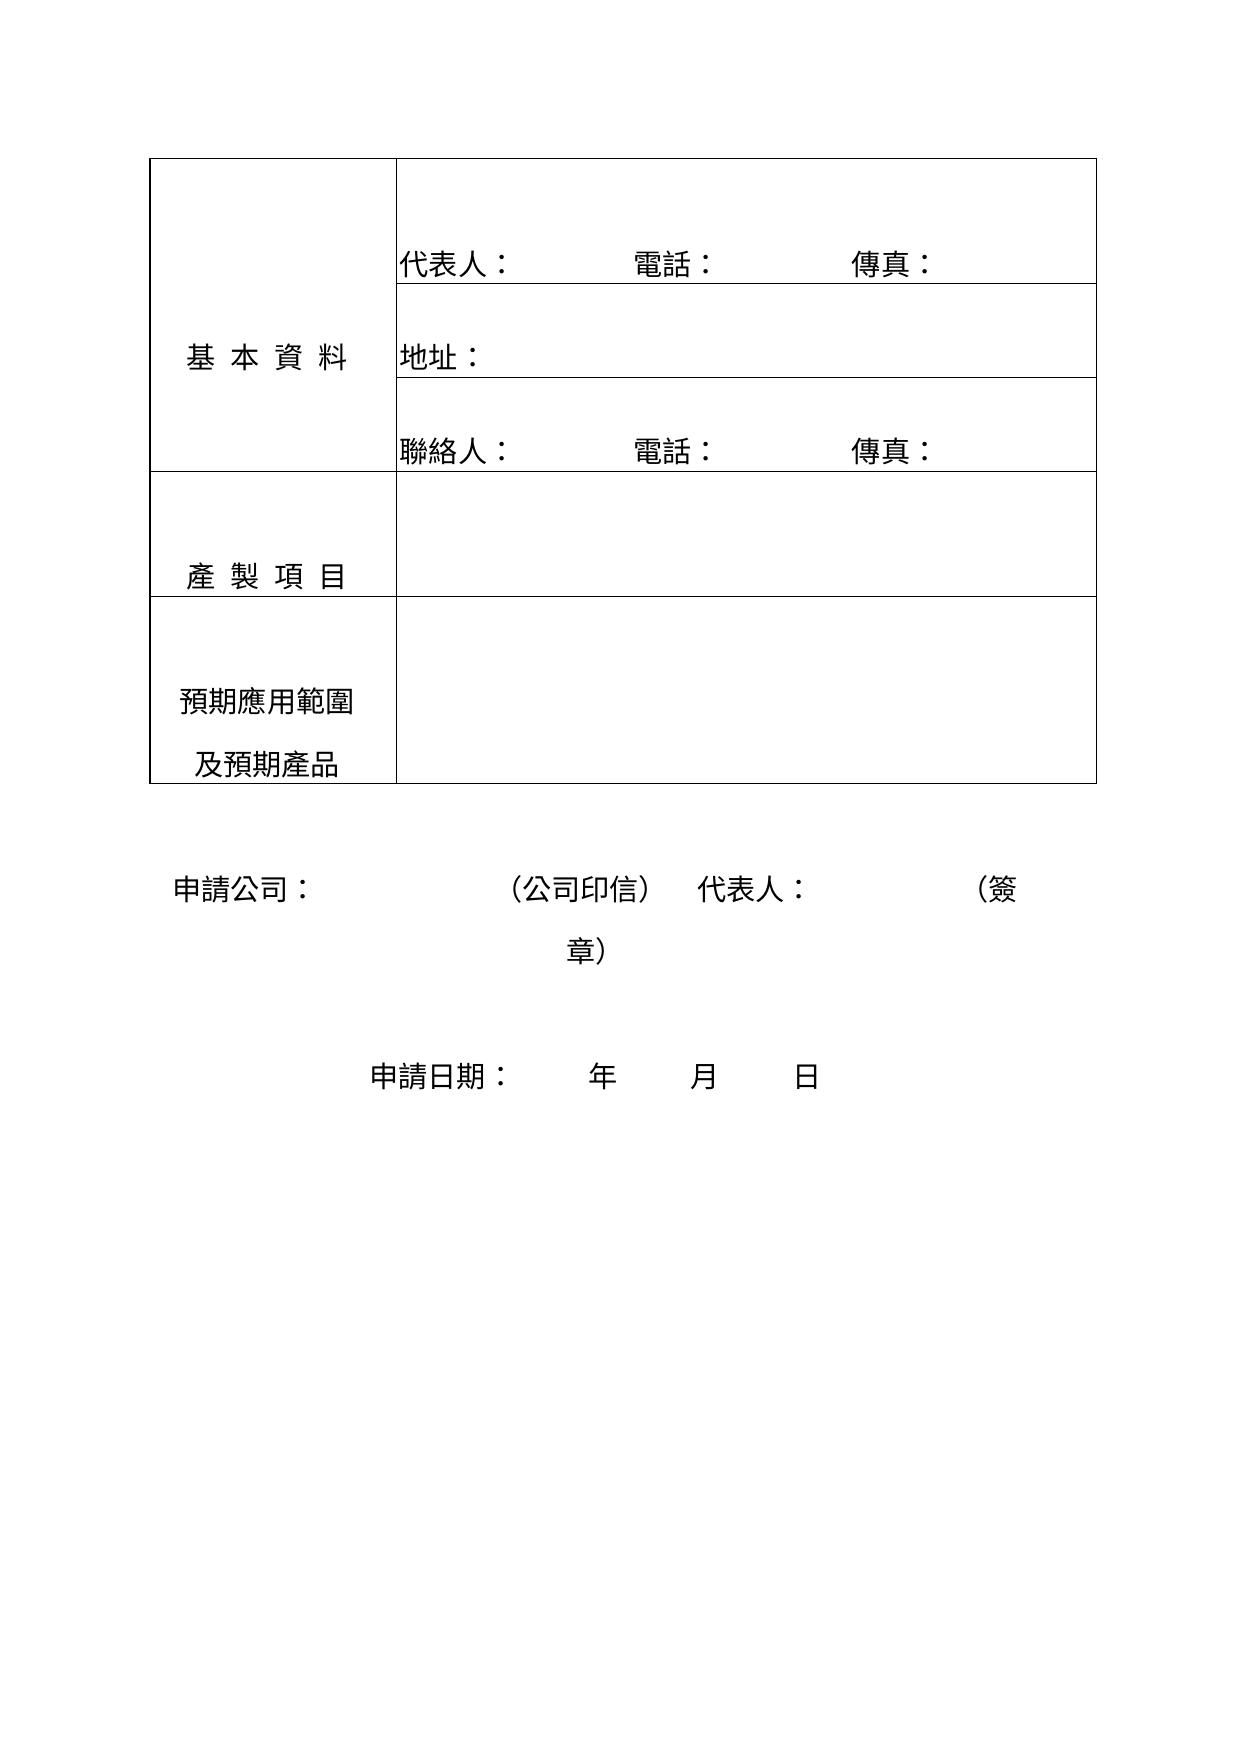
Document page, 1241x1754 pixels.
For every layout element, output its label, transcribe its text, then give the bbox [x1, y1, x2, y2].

table_cell [397, 472, 1096, 596]
table_cell [397, 597, 1096, 783]
text 申請公司： （公司印信） 代表人： （簽章） [150, 846, 1040, 971]
text 申請日期： 年 月 日 [150, 1033, 1040, 1096]
table_cell 地址： [397, 284, 1096, 377]
table_cell 聯絡人： 電話： 傳真： [397, 378, 1096, 471]
table_cell 預期應用範圍 及預期產品 [151, 597, 396, 783]
table_cell 產 製 項 目 [151, 472, 396, 596]
table_cell 代表人： 電話： 傳真： [397, 159, 1096, 283]
table_cell 基 本 資 料 [151, 159, 396, 471]
